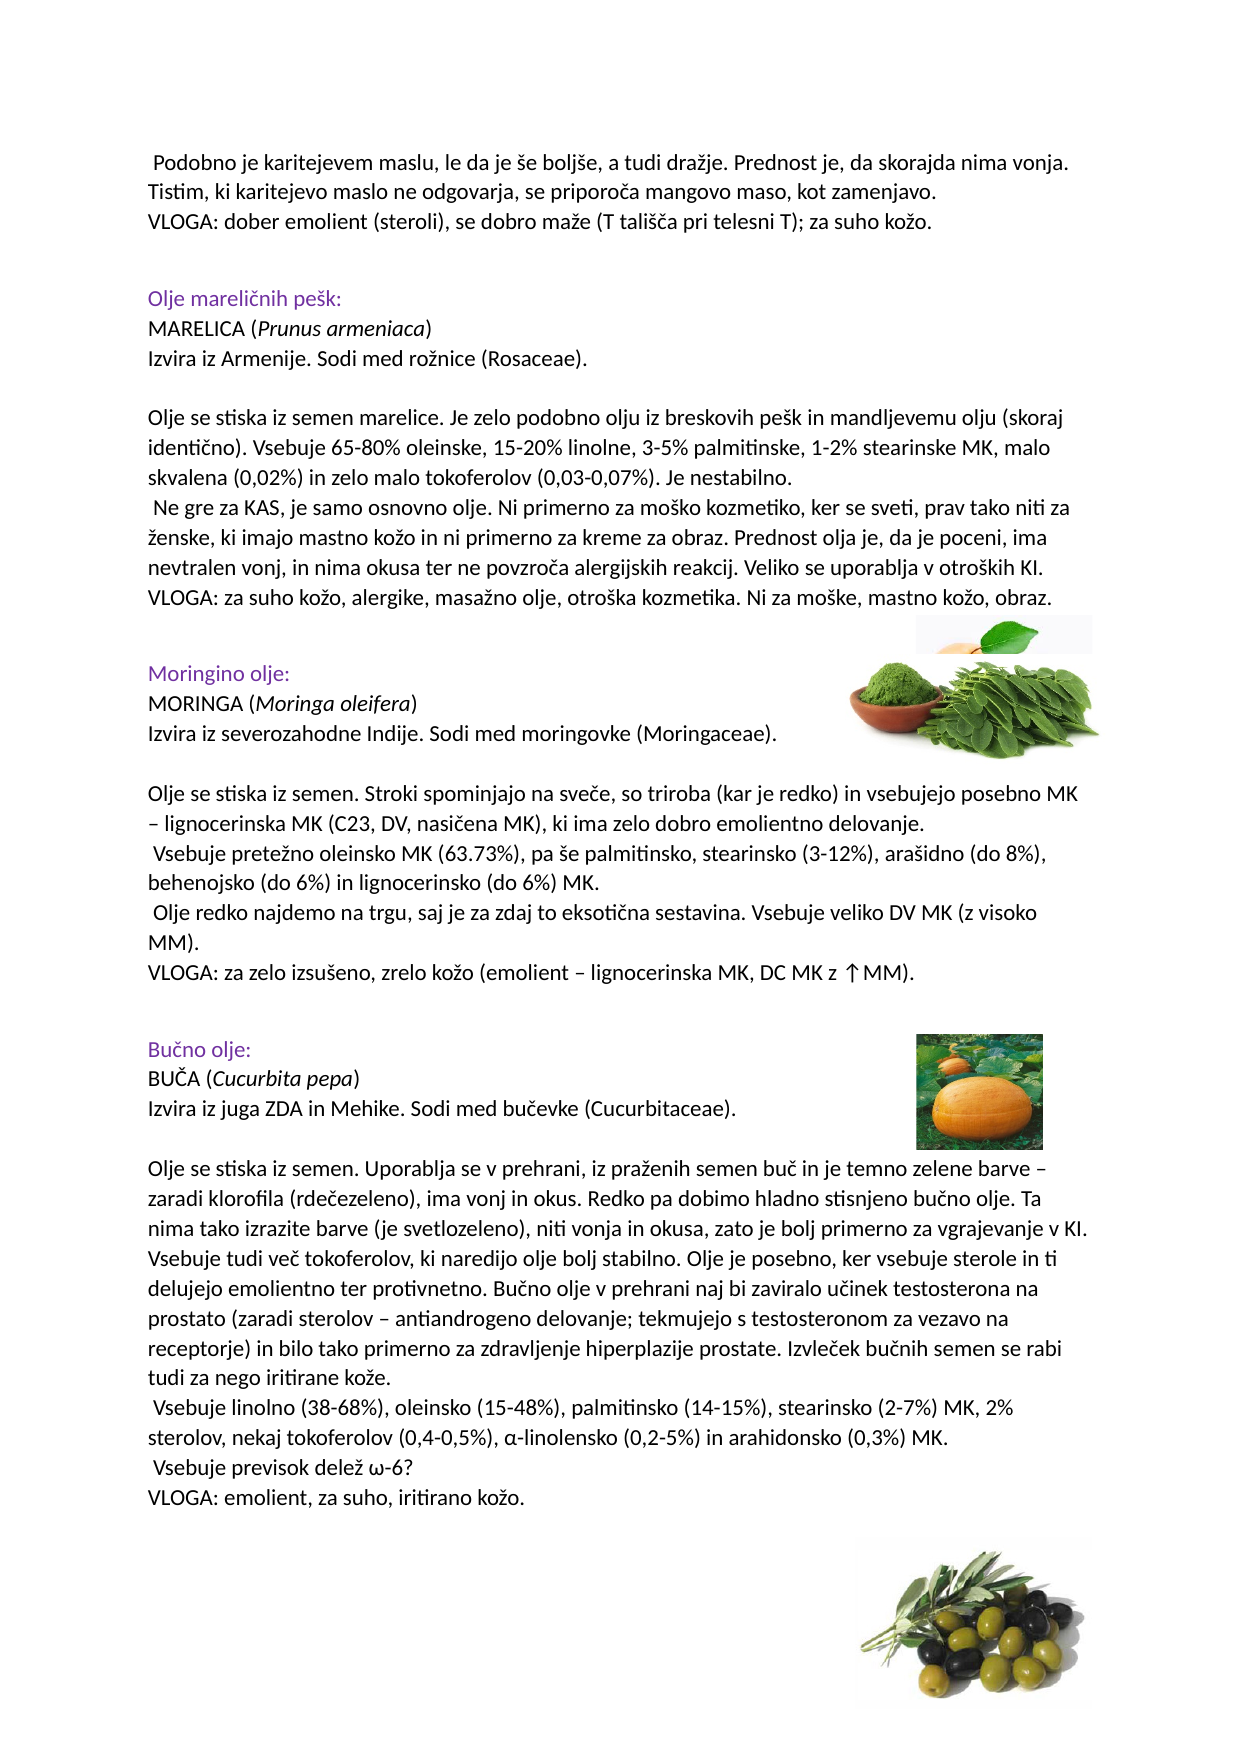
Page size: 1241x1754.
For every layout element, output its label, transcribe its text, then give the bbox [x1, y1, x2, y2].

picture [916, 1034, 1043, 1150]
picture [854, 1537, 1093, 1709]
text Olje mareličnih pešk: MARELICA (Prunus armeniaca) Izvira iz Armenije. Sodi med rožnice (Rosaceae). Olje se stiska iz semen marelice. Je zelo podobno olju iz breskovih pešk in mandljevemu olju (skoraj identično). Vsebuje 65-80% oleinske, 15-20% linolne, 3-5% palmitinske, 1-2% stearinske MK, malo skvalena (0,02%) in zelo malo tokoferolov (0,03-0,07%). Je nestabilno. Ne gre za KAS, je samo osnovno olje. Ni primerno za moško kozmetiko, ker se sveti, prav tako niti za ženske, ki imajo mastno kožo in ni primerno za kreme za obraz. Prednost olja je, da je poceni, ima nevtralen vonj, in nima okusa ter ne povzroča alergijskih reakcij. Veliko se uporablja v otroških KI. VLOGA: za suho kožo, alergike, masažno olje, otroška kozmetika. Ni za moške, mastno kožo, obraz. [148, 284, 1093, 641]
text Moringino olje: MORINGA (Moringa oleifera) Izvira iz severozahodne Indije. Sodi med moringovke (Moringaceae). Olje se stiska iz semen. Stroki spominjajo na sveče, so triroba (kar je redko) in vsebujejo posebno MK – lignocerinska MK (C23, DV, nasičena MK), ki ima zelo dobro emolientno delovanje. Vsebuje pretežno oleinsko MK (63.73%), pa še palmitinsko, stearinsko (3-12%), arašidno (do 8%), behenojsko (do 6%) in lignocerinsko (do 6%) MK. Olje redko najdemo na trgu, saj je za zdaj to eksotična sestavina. Vsebuje veliko DV MK (z visoko MM). VLOGA: za zelo izsušeno, zrelo kožo (emolient – lignocerinska MK, DC MK z ↑MM). [148, 659, 1093, 1016]
picture [844, 615, 1107, 766]
text Podobno je karitejevem maslu, le da je še boljše, a tudi dražje. Prednost je, da skorajda nima vonja. Tistim, ki karitejevo maslo ne odgovarja, se priporoča mangovo maso, kot zamenjavo. VLOGA: dober emolient (steroli), se dobro maže (T tališča pri telesni T); za suho kožo. [148, 148, 1093, 265]
text Bučno olje: BUČA (Cucurbita pepa) Izvira iz juga ZDA in Mehike. Sodi med bučevke (Cucurbitaceae). Olje se stiska iz semen. Uporablja se v prehrani, iz praženih semen buč in je temno zelene barve – zaradi klorofila (rdečezeleno), ima vonj in okus. Redko pa dobimo hladno stisnjeno bučno olje. Ta nima tako izrazite barve (je svetlozeleno), niti vonja in okusa, zato je bolj primerno za vgrajevanje v KI. Vsebuje tudi več tokoferolov, ki naredijo olje bolj stabilno. Olje je posebno, ker vsebuje sterole in ti delujejo emolientno ter protivnetno. Bučno olje v prehrani naj bi zaviralo učinek testosterona na prostato (zaradi sterolov – antiandrogeno delovanje; tekmujejo s testosteronom za vezavo na receptorje) in bilo tako primerno za zdravljenje hiperplazije prostate. Izvleček bučnih semen se rabi tudi za nego iritirane kože. Vsebuje linolno (38-68%), oleinsko (15-48%), palmitinsko (14-15%), stearinsko (2-7%) MK, 2% sterolov, nekaj tokoferolov (0,4-0,5%), α-linolensko (0,2-5%) in arahidonsko (0,3%) MK. Vsebuje previsok delež ω-6? VLOGA: emolient, za suho, iritirano kožo. [148, 1035, 1093, 1541]
